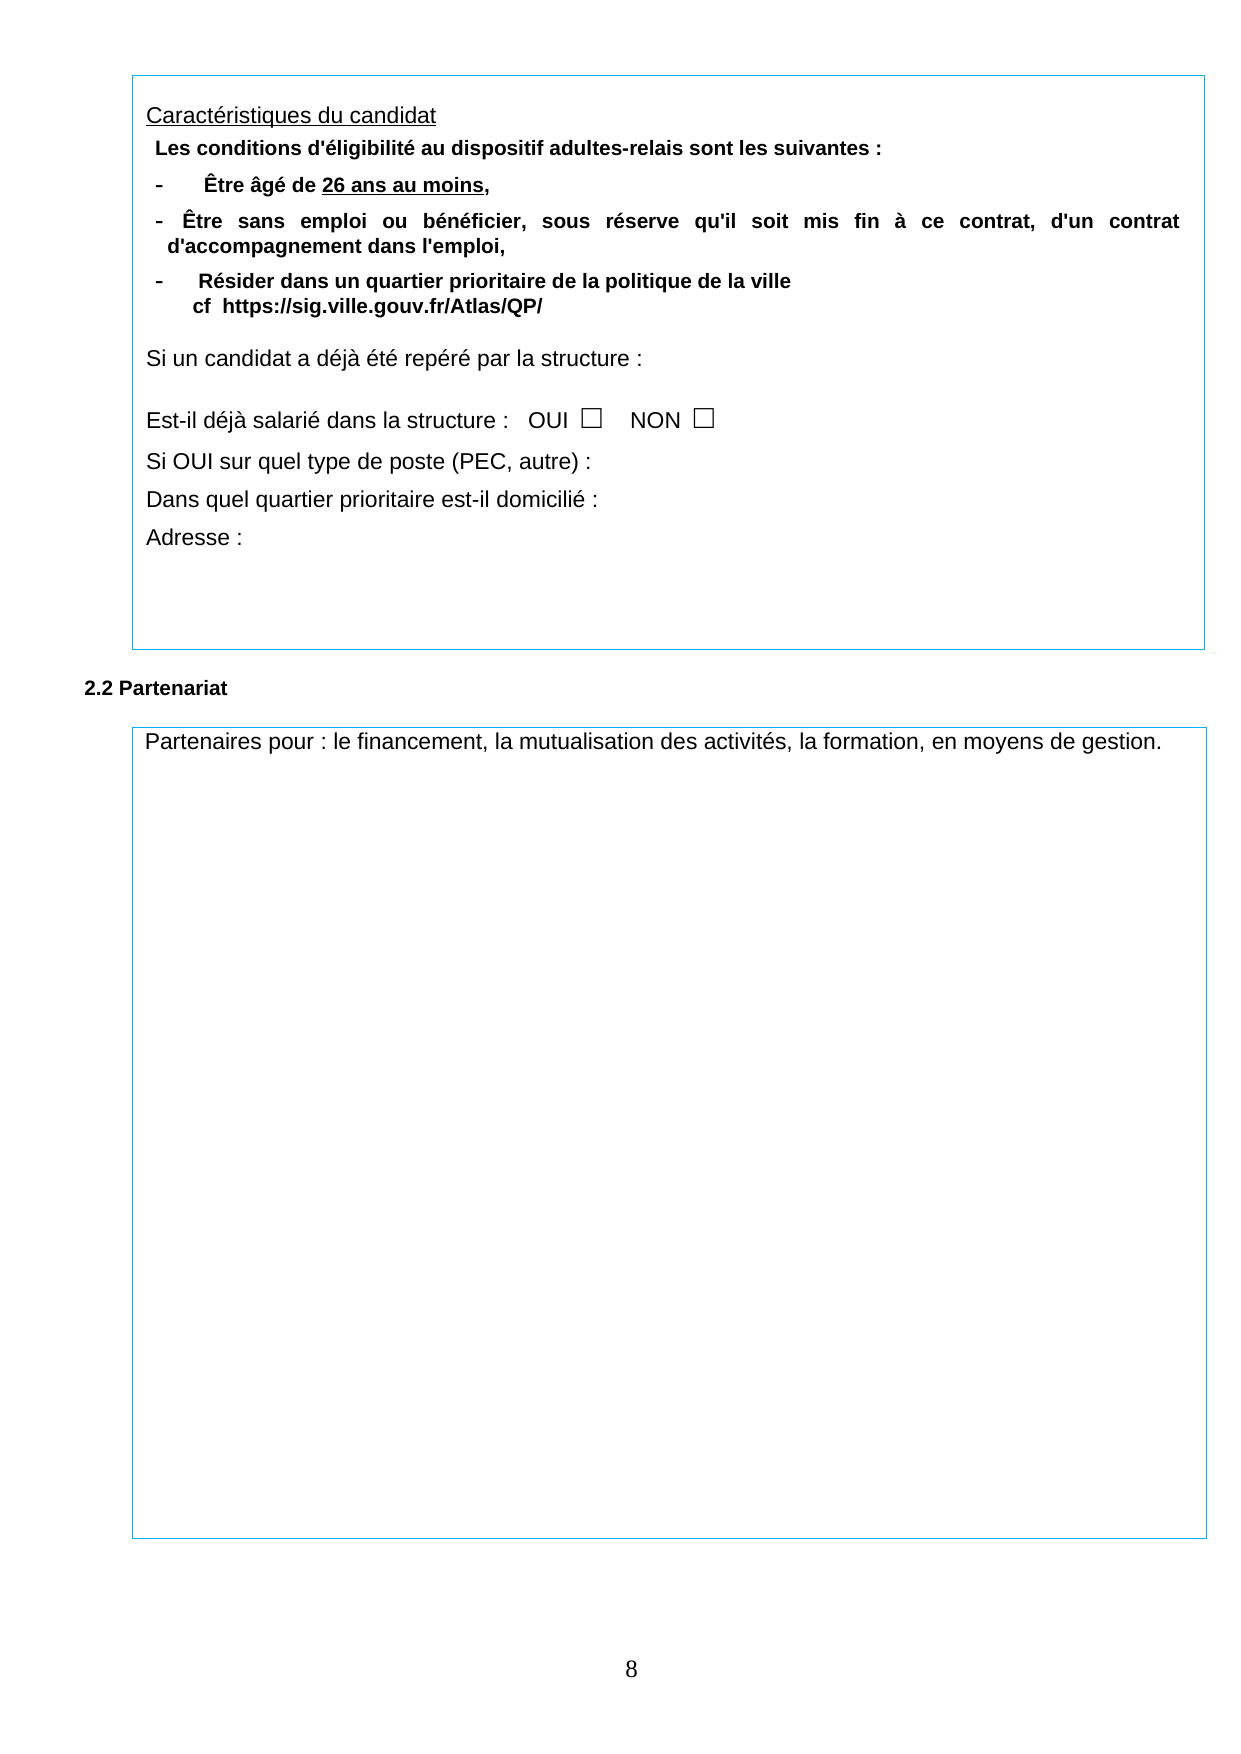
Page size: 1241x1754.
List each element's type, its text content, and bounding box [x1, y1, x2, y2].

text 2.2 Partenariat [84, 676, 1203, 700]
table_header Caractéristiques du candidat Les conditions d'éligibilité au dispositif adultes-relais sont les suivantes : Être âgé de 26 ans au moins, Être sans emploi ou bénéficier, sous réserve qu'il soit mis fin à ce contrat, d'un contrat d'accompagnement dans l'emploi, Résider dans un quartier prioritaire de la politique de la ville cf https://sig.ville.gouv.fr/Atlas/QP/ Si un candidat a déjà été repéré par la structure : Est-il déjà salarié dans la structure : OUI □ NON □ Si OUI sur quel type de poste (PEC, autre) : Dans quel quartier prioritaire est-il domicilié : Adresse : [133, 76, 1204, 649]
table_header Partenaires pour : le financement, la mutualisation des activités, la formation, en moyens de gestion. [133, 728, 1206, 1537]
